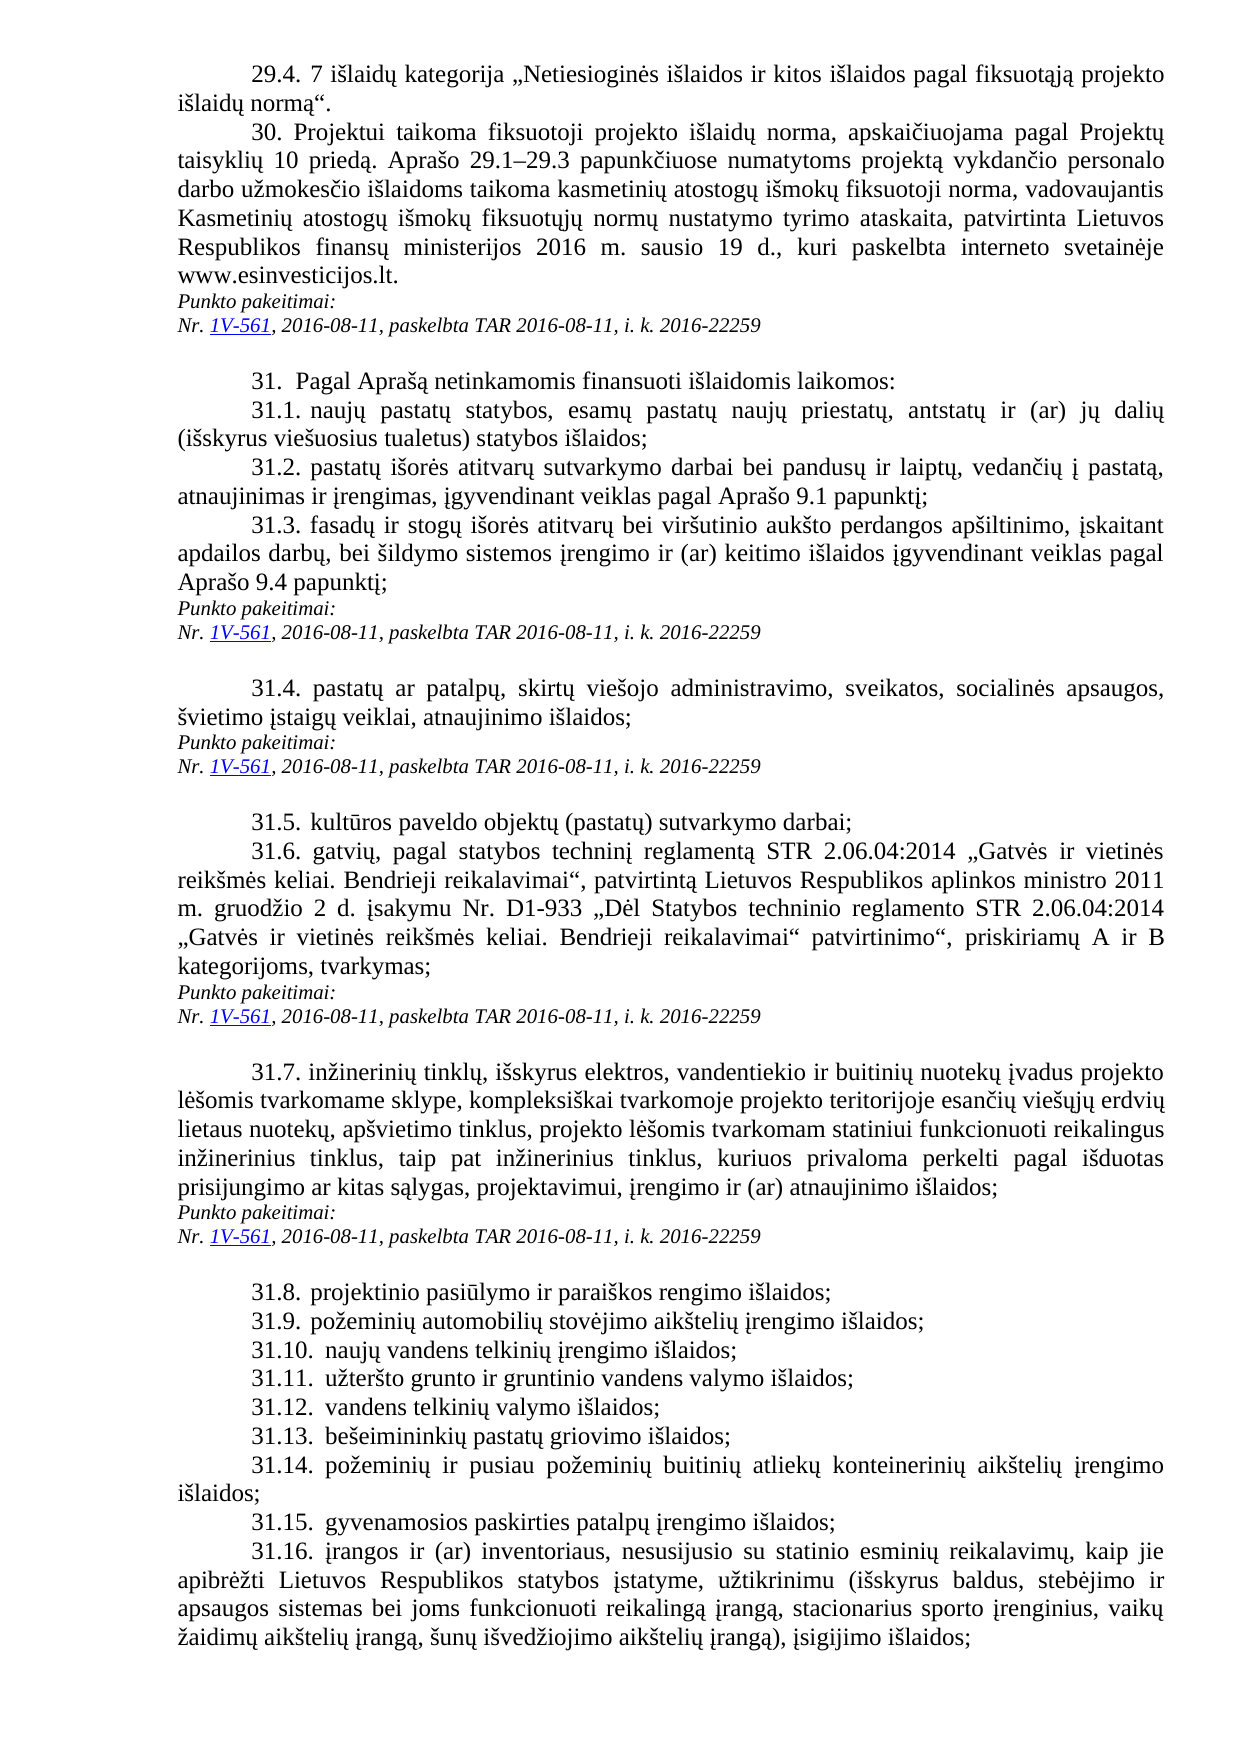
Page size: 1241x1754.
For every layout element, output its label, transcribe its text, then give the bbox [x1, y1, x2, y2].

text Punkto pakeitimai: [177, 596, 1165, 620]
text Punkto pakeitimai: [177, 980, 1165, 1004]
text 31.12. vandens telkinių valymo išlaidos; [251, 1392, 1165, 1421]
text 31. Pagal Aprašą netinkamomis finansuoti išlaidomis laikomos: [251, 366, 1165, 395]
text 29.4. 7 išlaidų kategorija „Netiesioginės išlaidos ir kitos išlaidos pagal fiksuotąją projekto išlaidų normą“. [177, 59, 1165, 117]
text 31.9. požeminių automobilių stovėjimo aikštelių įrengimo išlaidos; [251, 1306, 1165, 1335]
text 31.10. naujų vandens telkinių įrengimo išlaidos; [251, 1335, 1165, 1363]
text 31.13. bešeimininkių pastatų griovimo išlaidos; [251, 1421, 1165, 1450]
text 31.2. pastatų išorės atitvarų sutvarkymo darbai bei pandusų ir laiptų, vedančių į pastatą, atnaujinimas ir įrengimas, įgyvendinant veiklas pagal Aprašo 9.1 papunktį; [177, 452, 1165, 510]
text Punkto pakeitimai: [177, 1200, 1165, 1224]
text 31.1. naujų pastatų statybos, esamų pastatų naujų priestatų, antstatų ir (ar) jų dalių (išskyrus viešuosius tualetus) statybos išlaidos; [177, 395, 1165, 452]
text 31.16. įrangos ir (ar) inventoriaus, nesusijusio su statinio esminių reikalavimų, kaip jie apibrėžti Lietuvos Respublikos statybos įstatyme, užtikrinimu (išskyrus baldus, stebėjimo ir apsaugos sistemas bei joms funkcionuoti reikalingą įrangą, stacionarius sporto įrenginius, vaikų žaidimų aikštelių įrangą, šunų išvedžiojimo aikštelių įrangą), įsigijimo išlaidos; [177, 1536, 1165, 1651]
text 31.14. požeminių ir pusiau požeminių buitinių atliekų konteinerinių aikštelių įrengimo išlaidos; [177, 1450, 1165, 1507]
text Nr. 1V-561, 2016-08-11, paskelbta TAR 2016-08-11, i. k. 2016-22259 [177, 754, 1165, 778]
text 31.4. pastatų ar patalpų, skirtų viešojo administravimo, sveikatos, socialinės apsaugos, švietimo įstaigų veiklai, atnaujinimo išlaidos; [177, 673, 1165, 730]
text 31.3. fasadų ir stogų išorės atitvarų bei viršutinio aukšto perdangos apšiltinimo, įskaitant apdailos darbų, bei šildymo sistemos įrengimo ir (ar) keitimo išlaidos įgyvendinant veiklas pagal Aprašo 9.4 papunktį; [177, 510, 1165, 596]
text 30. Projektui taikoma fiksuotoji projekto išlaidų norma, apskaičiuojama pagal Projektų taisyklių 10 priedą. Aprašo 29.1–29.3 papunkčiuose numatytoms projektą vykdančio personalo darbo užmokesčio išlaidoms taikoma kasmetinių atostogų išmokų fiksuotoji norma, vadovaujantis Kasmetinių atostogų išmokų fiksuotųjų normų nustatymo tyrimo ataskaita, patvirtinta Lietuvos Respublikos finansų ministerijos 2016 m. sausio 19 d., kuri paskelbta interneto svetainėje www.esinvesticijos.lt. [177, 117, 1165, 289]
text Nr. 1V-561, 2016-08-11, paskelbta TAR 2016-08-11, i. k. 2016-22259 [177, 620, 1165, 644]
text Nr. 1V-561, 2016-08-11, paskelbta TAR 2016-08-11, i. k. 2016-22259 [177, 1224, 1165, 1248]
text 31.7. inžinerinių tinklų, išskyrus elektros, vandentiekio ir buitinių nuotekų įvadus projekto lėšomis tvarkomame sklype, kompleksiškai tvarkomoje projekto teritorijoje esančių viešųjų erdvių lietaus nuotekų, apšvietimo tinklus, projekto lėšomis tvarkomam statiniui funkcionuoti reikalingus inžinerinius tinklus, taip pat inžinerinius tinklus, kuriuos privaloma perkelti pagal išduotas prisijungimo ar kitas sąlygas, projektavimui, įrengimo ir (ar) atnaujinimo išlaidos; [177, 1057, 1165, 1200]
text 31.15. gyvenamosios paskirties patalpų įrengimo išlaidos; [251, 1507, 1165, 1536]
text 31.6. gatvių, pagal statybos techninį reglamentą STR 2.06.04:2014 „Gatvės ir vietinės reikšmės keliai. Bendrieji reikalavimai“, patvirtintą Lietuvos Respublikos aplinkos ministro 2011 m. gruodžio 2 d. įsakymu Nr. D1-933 „Dėl Statybos techninio reglamento STR 2.06.04:2014 „Gatvės ir vietinės reikšmės keliai. Bendrieji reikalavimai“ patvirtinimo“, priskiriamų A ir B kategorijoms, tvarkymas; [177, 836, 1165, 980]
text Nr. 1V-561, 2016-08-11, paskelbta TAR 2016-08-11, i. k. 2016-22259 [177, 313, 1165, 337]
text 31.8. projektinio pasiūlymo ir paraiškos rengimo išlaidos; [251, 1277, 1165, 1306]
text 31.5. kultūros paveldo objektų (pastatų) sutvarkymo darbai; [251, 807, 1165, 836]
text Punkto pakeitimai: [177, 730, 1165, 754]
text 31.11. užteršto grunto ir gruntinio vandens valymo išlaidos; [251, 1363, 1165, 1392]
text Nr. 1V-561, 2016-08-11, paskelbta TAR 2016-08-11, i. k. 2016-22259 [177, 1004, 1165, 1028]
text Punkto pakeitimai: [177, 289, 1165, 313]
